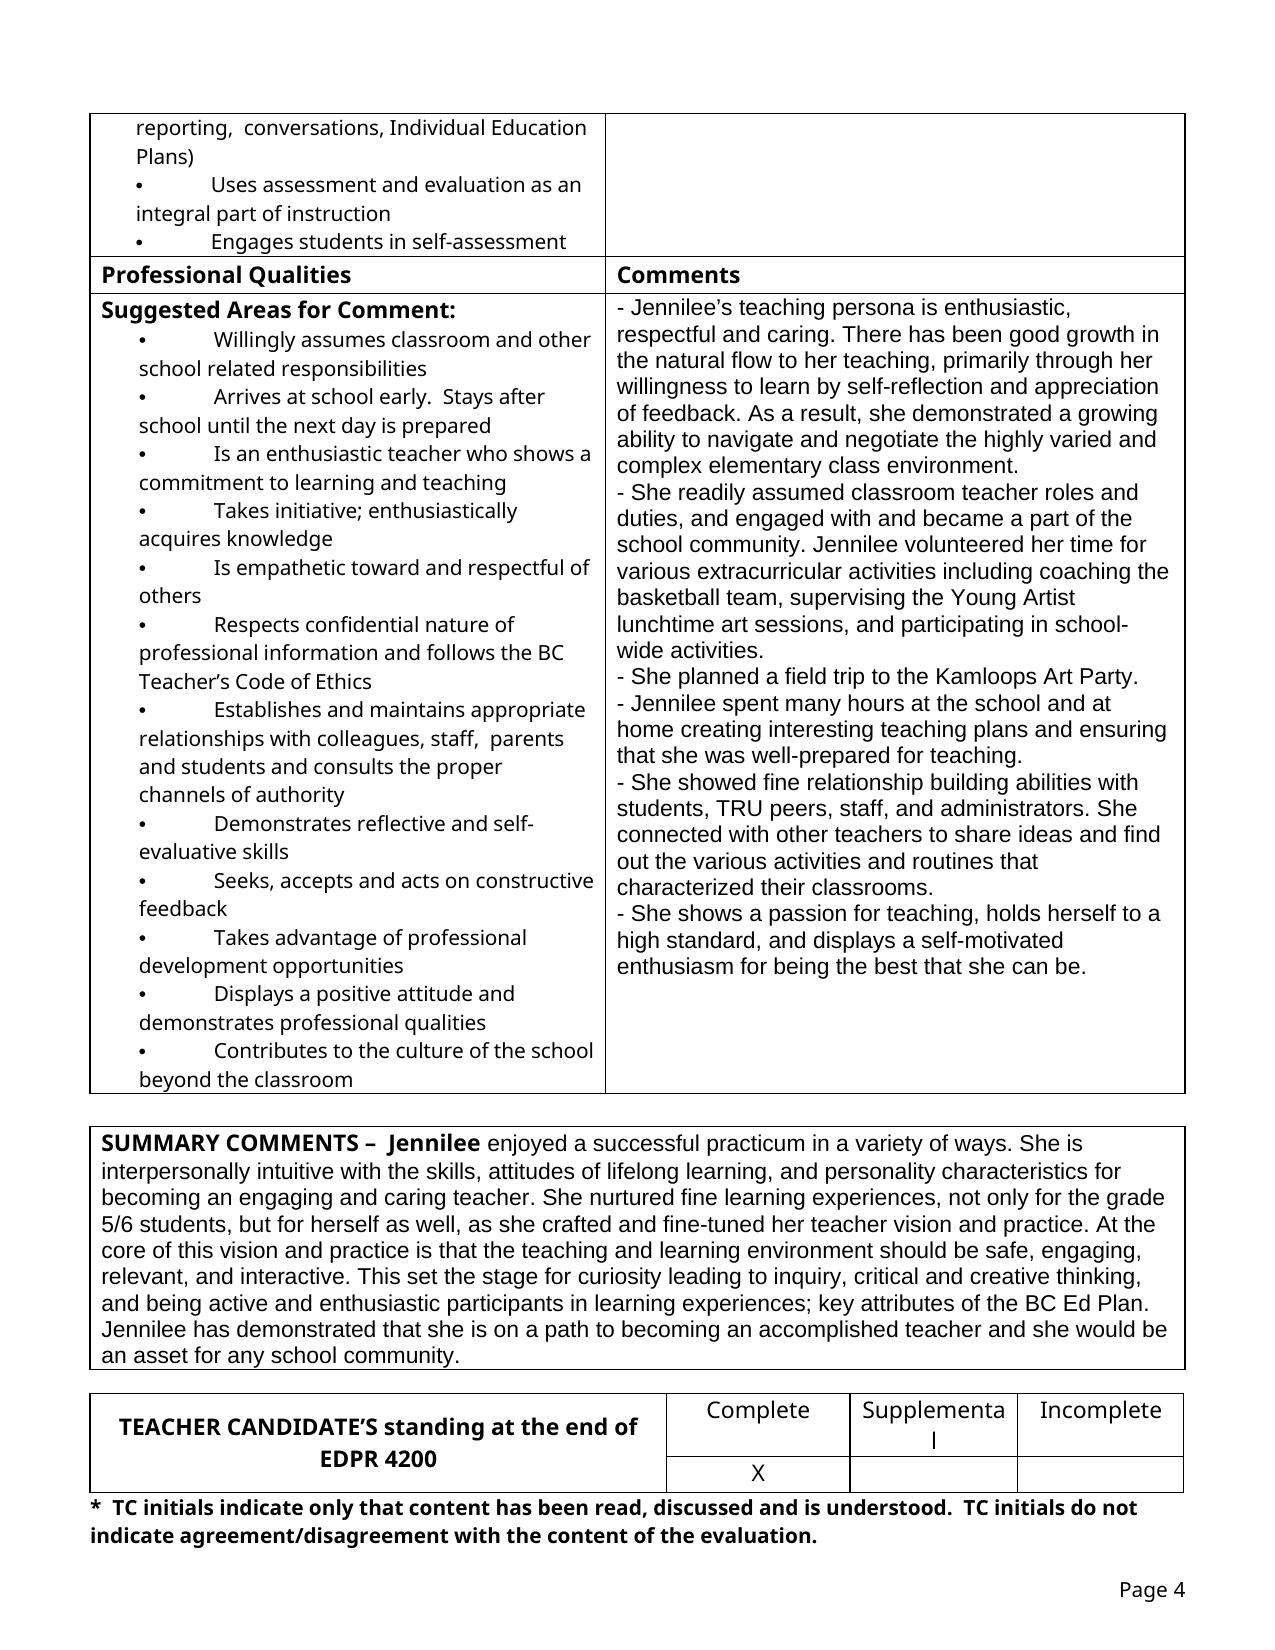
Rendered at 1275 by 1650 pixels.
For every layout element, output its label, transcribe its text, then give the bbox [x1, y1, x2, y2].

table_header Supplemental [851, 1394, 1017, 1456]
table_cell [606, 114, 1184, 256]
table_cell Suggested Areas for Comment: Provides students with specific, constructive verbal and written feedback Reports appropriately on students' progress. Uses a variety of assessment tools, e.g. anecdotal notes, checklists, tests, portfolios, observations, running records, whole class reading assessments, school-wide writes, rubrics Able to share, when necessary and appropriate, relevant information both formally and informally with Teacher Mentor, students, parents and school personnel Uses a variety of reporting techniques, e.g., conferences, written reports, student self-reporting, conversations, Individual Education Plans) Uses assessment and evaluation as an integral part of instruction Engages students in self-assessment [91, 114, 605, 256]
table_cell Suggested Areas for Comment: Willingly assumes classroom and other school related responsibilities Arrives at school early. Stays after school until the next day is prepared Is an enthusiastic teacher who shows a commitment to learning and teaching Takes initiative; enthusiastically acquires knowledge Is empathetic toward and respectful of others Respects confidential nature of professional information and follows the BC Teacher’s Code of Ethics Establishes and maintains appropriate relationships with colleagues, staff, parents and students and consults the proper channels of authority Demonstrates reflective and self-evaluative skills Seeks, accepts and acts on constructive feedback Takes advantage of professional development opportunities Displays a positive attitude and demonstrates professional qualities Contributes to the culture of the school beyond the classroom [91, 294, 605, 1093]
table_header TEACHER CANDIDATE’S standing at the end of EDPR 4200 [91, 1394, 666, 1492]
text * TC initials indicate only that content has been read, discussed and is understood. TC initials do not indicate agreement/disagreement with the content of the evaluation. [90, 1493, 1185, 1549]
table_cell Comments [606, 257, 1184, 293]
table_cell Professional Qualities [91, 257, 605, 293]
table_header Incomplete [1018, 1394, 1183, 1456]
table_cell X [667, 1457, 849, 1492]
table_cell [851, 1457, 1017, 1492]
table_cell [1018, 1457, 1183, 1492]
table_cell - Jennilee’s teaching persona is enthusiastic, respectful and caring. There has been good growth in the natural flow to her teaching, primarily through her willingness to learn by self-reflection and appreciation of feedback. As a result, she demonstrated a growing ability to navigate and negotiate the highly varied and complex elementary class environment. - She readily assumed classroom teacher roles and duties, and engaged with and became a part of the school community. Jennilee volunteered her time for various extracurricular activities including coaching the basketball team, supervising the Young Artist lunchtime art sessions, and participating in school-wide activities. - She planned a field trip to the Kamloops Art Party. - Jennilee spent many hours at the school and at home creating interesting teaching plans and ensuring that she was well-prepared for teaching. - She showed fine relationship building abilities with students, TRU peers, staff, and administrators. She connected with other teachers to share ideas and find out the various activities and routines that characterized their classrooms. - She shows a passion for teaching, holds herself to a high standard, and displays a self-motivated enthusiasm for being the best that she can be. [606, 294, 1184, 1093]
table_header Complete [667, 1394, 849, 1456]
table_header SUMMARY COMMENTS – Jennilee enjoyed a successful practicum in a variety of ways. She is interpersonally intuitive with the skills, attitudes of lifelong learning, and personality characteristics for becoming an engaging and caring teacher. She nurtured fine learning experiences, not only for the grade 5/6 students, but for herself as well, as she crafted and fine-tuned her teacher vision and practice. At the core of this vision and practice is that the teaching and learning environment should be safe, engaging, relevant, and interactive. This set the stage for curiosity leading to inquiry, critical and creative thinking, and being active and enthusiastic participants in learning experiences; key attributes of the BC Ed Plan. Jennilee has demonstrated that she is on a path to becoming an accomplished teacher and she would be an asset for any school community. [91, 1127, 1184, 1369]
